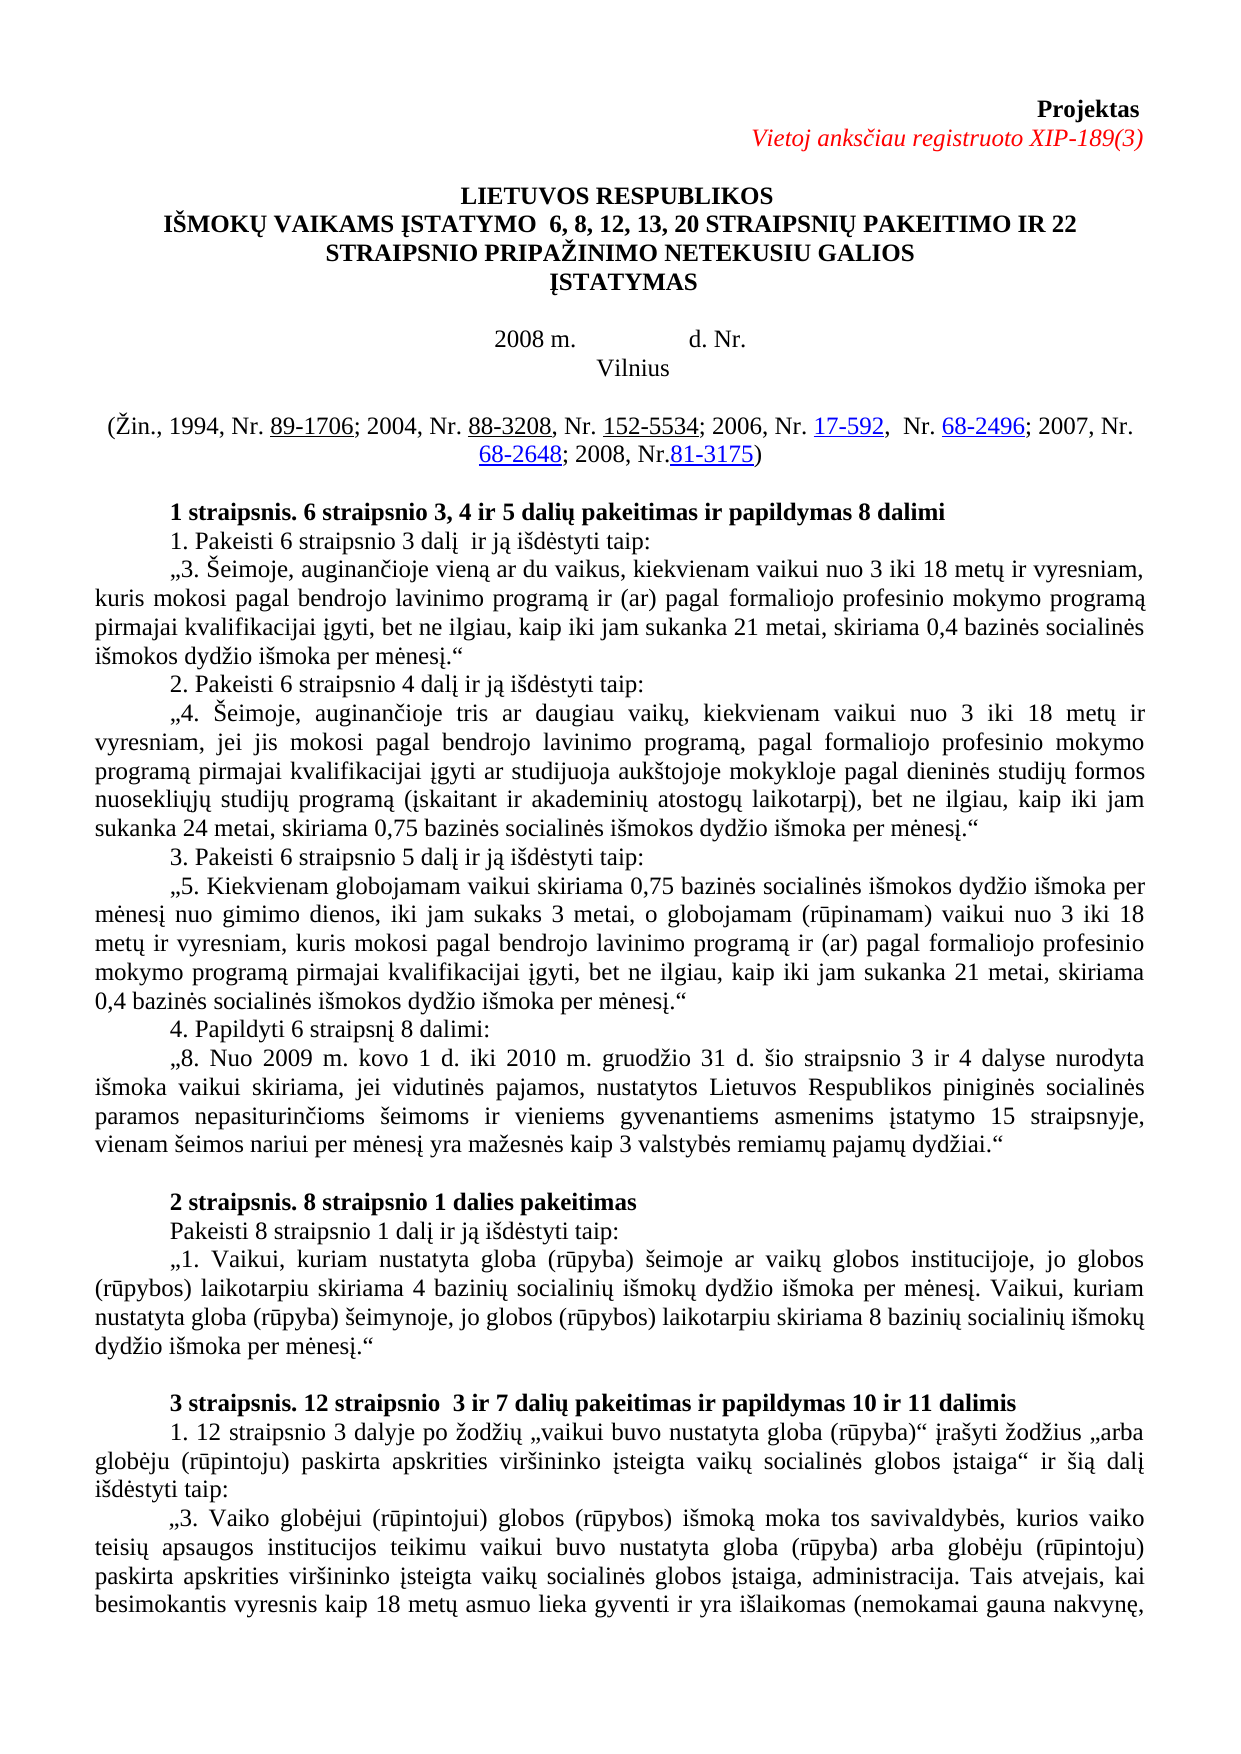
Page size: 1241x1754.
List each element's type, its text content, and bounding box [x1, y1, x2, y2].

text LIETUVOS RESPUBLIKOS [94, 181, 1146, 209]
text „3. Šeimoje, auginančioje vieną ar du vaikus, kiekvienam vaikui nuo 3 iki 18 metų ir vyresniam, kuris mokosi pagal bendrojo lavinimo programą ir (ar) pagal formaliojo profesinio mokymo programą pirmajai kvalifikacijai įgyti, bet ne ilgiau, kaip iki jam sukanka 21 metai, skiriama 0,4 bazinės socialinės išmokos dydžio išmoka per mėnesį.“ [94, 554, 1146, 669]
text 1. Pakeisti 6 straipsnio 3 dalį ir ją išdėstyti taip: [94, 526, 1146, 554]
text Pakeisti 8 straipsnio 1 dalį ir ją išdėstyti taip: [94, 1216, 1146, 1244]
text „4. Šeimoje, auginančioje tris ar daugiau vaikų, kiekvienam vaikui nuo 3 iki 18 metų ir vyresniam, jei jis mokosi pagal bendrojo lavinimo programą, pagal formaliojo profesinio mokymo programą pirmajai kvalifikacijai įgyti ar studijuoja aukštojoje mokykloje pagal dieninės studijų formos nuosekliųjų studijų programą (įskaitant ir akademinių atostogų laikotarpį), bet ne ilgiau, kaip iki jam sukanka 24 metai, skiriama 0,75 bazinės socialinės išmokos dydžio išmoka per mėnesį.“ [94, 698, 1146, 842]
text Projektas [807, 94, 1146, 123]
text Vietoj anksčiau registruoto XIP-189(3) [94, 123, 1146, 152]
text išmokų vaikams ĮSTATYMO 6, 8, 12, 13, 20 STRAIPSNIŲ pakeitimo ir 22 STRAIPSNIO pripaŽinimo NETEKUSIU GALIOS [94, 209, 1146, 267]
text 3 straipsnis. 12 straipsnio 3 ir 7 dalių pakeitimas ir papildymas 10 ir 11 dalimis [94, 1388, 1146, 1417]
text 2 straipsnis. 8 straipsnio 1 dalies pakeitimas [94, 1187, 1146, 1216]
text 2. Pakeisti 6 straipsnio 4 dalį ir ją išdėstyti taip: [94, 669, 1146, 698]
text „3. Vaiko globėjui (rūpintojui) globos (rūpybos) išmoką moka tos savivaldybės, kurios vaiko teisių apsaugos institucijos teikimu vaikui buvo nustatyta globa (rūpyba) arba globėju (rūpintoju) paskirta apskrities viršininko įsteigta vaikų socialinės globos įstaiga, administracija. Tais atvejais, kai besimokantis vyresnis kaip 18 metų asmuo lieka gyventi ir yra išlaikomas (nemokamai gauna nakvynę, [94, 1503, 1146, 1618]
text ĮSTATYMAS [94, 267, 1146, 296]
text 4. Papildyti 6 straipsnį 8 dalimi: [94, 1014, 1146, 1043]
text 1. 12 straipsnio 3 dalyje po žodžių „vaikui buvo nustatyta globa (rūpyba)“ įrašyti žodžius „arba globėju (rūpintoju) paskirta apskrities viršininko įsteigta vaikų socialinės globos įstaiga“ ir šią dalį išdėstyti taip: [94, 1417, 1146, 1503]
text „5. Kiekvienam globojamam vaikui skiriama 0,75 bazinės socialinės išmokos dydžio išmoka per mėnesį nuo gimimo dienos, iki jam sukaks 3 metai, o globojamam (rūpinamam) vaikui nuo 3 iki 18 metų ir vyresniam, kuris mokosi pagal bendrojo lavinimo programą ir (ar) pagal formaliojo profesinio mokymo programą pirmajai kvalifikacijai įgyti, bet ne ilgiau, kaip iki jam sukanka 21 metai, skiriama 0,4 bazinės socialinės išmokos dydžio išmoka per mėnesį.“ [94, 871, 1146, 1014]
text 2008 m. d. Nr. [94, 324, 1146, 353]
text Vilnius [94, 353, 1146, 382]
text „8. Nuo 2009 m. kovo 1 d. iki 2010 m. gruodžio 31 d. šio straipsnio 3 ir 4 dalyse nurodyta išmoka vaikui skiriama, jei vidutinės pajamos, nustatytos Lietuvos Respublikos piniginės socialinės paramos nepasiturinčioms šeimoms ir vieniems gyvenantiems asmenims įstatymo 15 straipsnyje, vienam šeimos nariui per mėnesį yra mažesnės kaip 3 valstybės remiamų pajamų dydžiai.“ [94, 1043, 1146, 1158]
text „1. Vaikui, kuriam nustatyta globa (rūpyba) šeimoje ar vaikų globos institucijoje, jo globos (rūpybos) laikotarpiu skiriama 4 bazinių socialinių išmokų dydžio išmoka per mėnesį. Vaikui, kuriam nustatyta globa (rūpyba) šeimynoje, jo globos (rūpybos) laikotarpiu skiriama 8 bazinių socialinių išmokų dydžio išmoka per mėnesį.“ [94, 1244, 1146, 1359]
text (Žin., 1994, Nr. 89-1706; 2004, Nr. 88-3208, Nr. 152-5534; 2006, Nr. 17-592, Nr. 68-2496; 2007, Nr. 68-2648; 2008, Nr.81-3175) [94, 411, 1146, 468]
text 3. Pakeisti 6 straipsnio 5 dalį ir ją išdėstyti taip: [94, 842, 1146, 871]
text 1 straipsnis. 6 straipsnio 3, 4 ir 5 dalių pakeitimas ir papildymas 8 dalimi [94, 497, 1146, 526]
